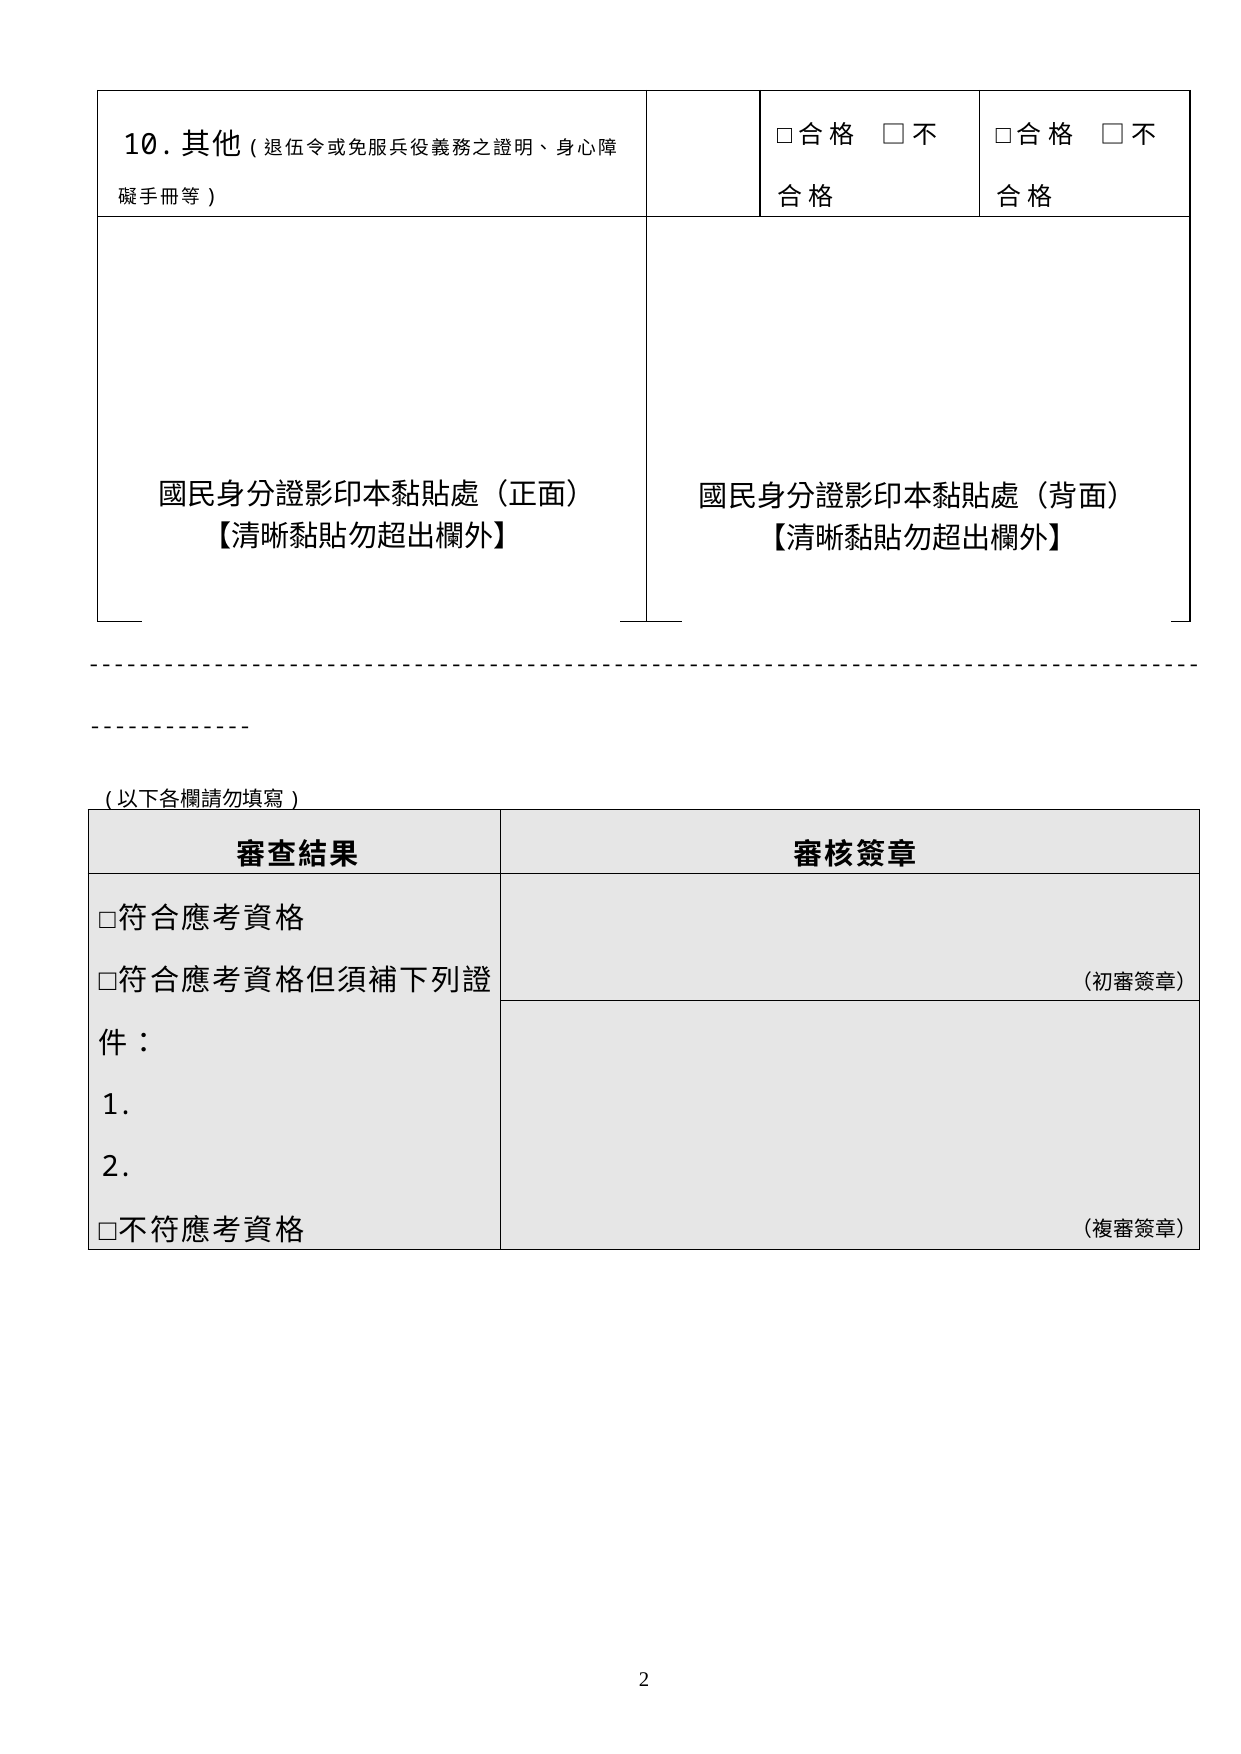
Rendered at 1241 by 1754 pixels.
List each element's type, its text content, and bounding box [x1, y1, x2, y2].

table_cell [647, 217, 1189, 621]
table_cell □符合應考資格 □符合應考資格但須補下列證件： 1. 2. □不符應考資格 [89, 874, 500, 1249]
table_cell [647, 91, 759, 216]
text ------------------------------------------------------------------------------------------------------ [86, 622, 1201, 747]
table_cell 10.其他(退伍令或免服兵役義務之證明、身心障礙手冊等) [98, 91, 646, 216]
table_cell （初審簽章） [501, 874, 1199, 1000]
table_header 審查結果 [89, 810, 500, 873]
table_header 審核簽章 [501, 810, 1199, 873]
table_cell [98, 217, 646, 621]
text (以下各欄請勿填寫) [86, 747, 1201, 809]
table_cell [143, 463, 619, 629]
table_cell □合格 □不合格 [980, 91, 1189, 216]
table_cell [684, 466, 1169, 629]
table_cell （複審簽章） [501, 1001, 1199, 1249]
table_cell □合格 □不合格 [761, 91, 979, 216]
